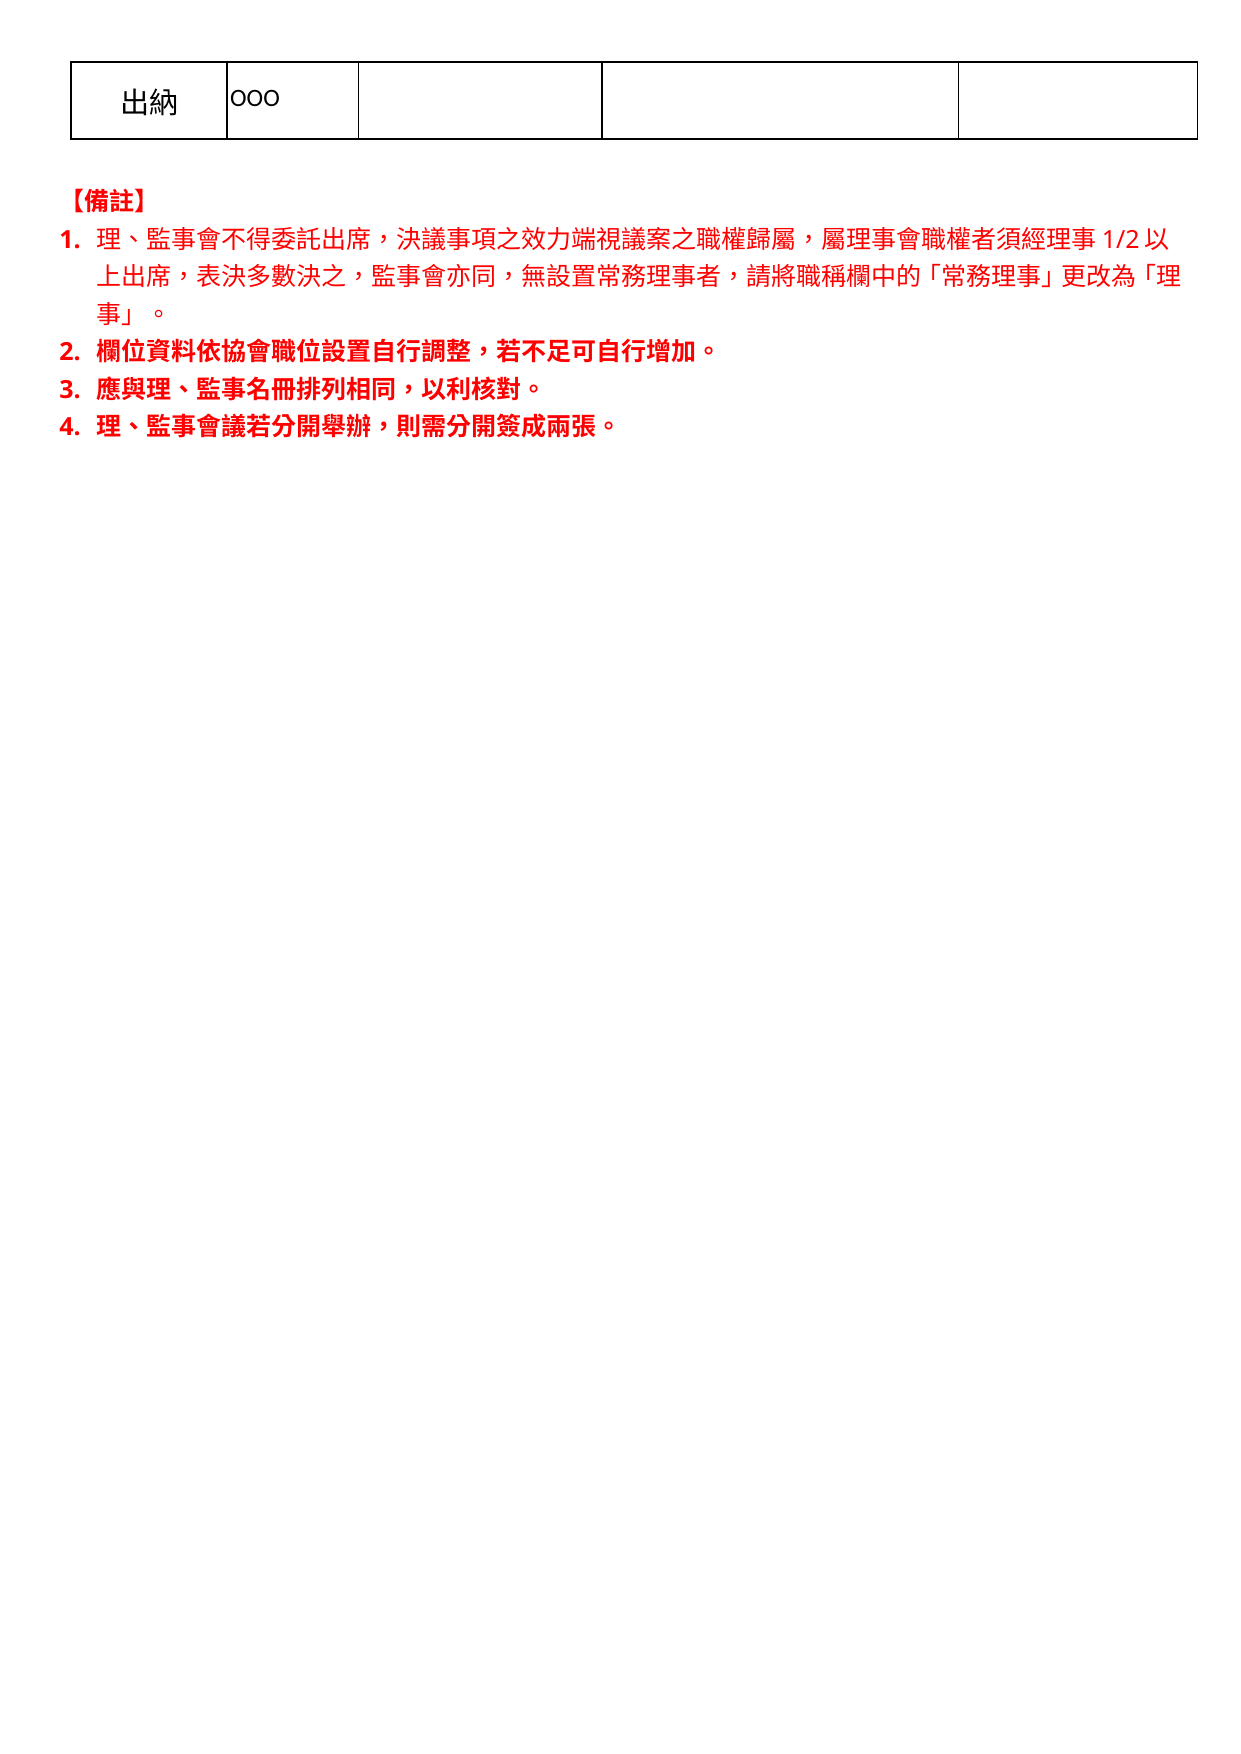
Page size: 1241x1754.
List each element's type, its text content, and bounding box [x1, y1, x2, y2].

list 欄位資料依協會職位設置自行調整，若不足可自行增加。 [59, 331, 1181, 369]
list 應與理、監事名冊排列相同，以利核對。 [59, 369, 1181, 406]
table_cell OOO [228, 63, 358, 138]
text 【備註】 [59, 181, 1181, 219]
list 理、監事會議若分開舉辦，則需分開簽成兩張。 [59, 406, 1181, 444]
table_cell [603, 63, 958, 138]
table_cell [959, 63, 1197, 138]
table_cell [359, 63, 601, 138]
table_cell 出納 [72, 63, 226, 138]
list 理、監事會不得委託出席，決議事項之效力端視議案之職權歸屬，屬理事會職權者須經理事1/2以上出席，表決多數決之，監事會亦同，無設置常務理事者，請將職稱欄中的「常務理事」更改為「理事」。 [59, 219, 1181, 331]
